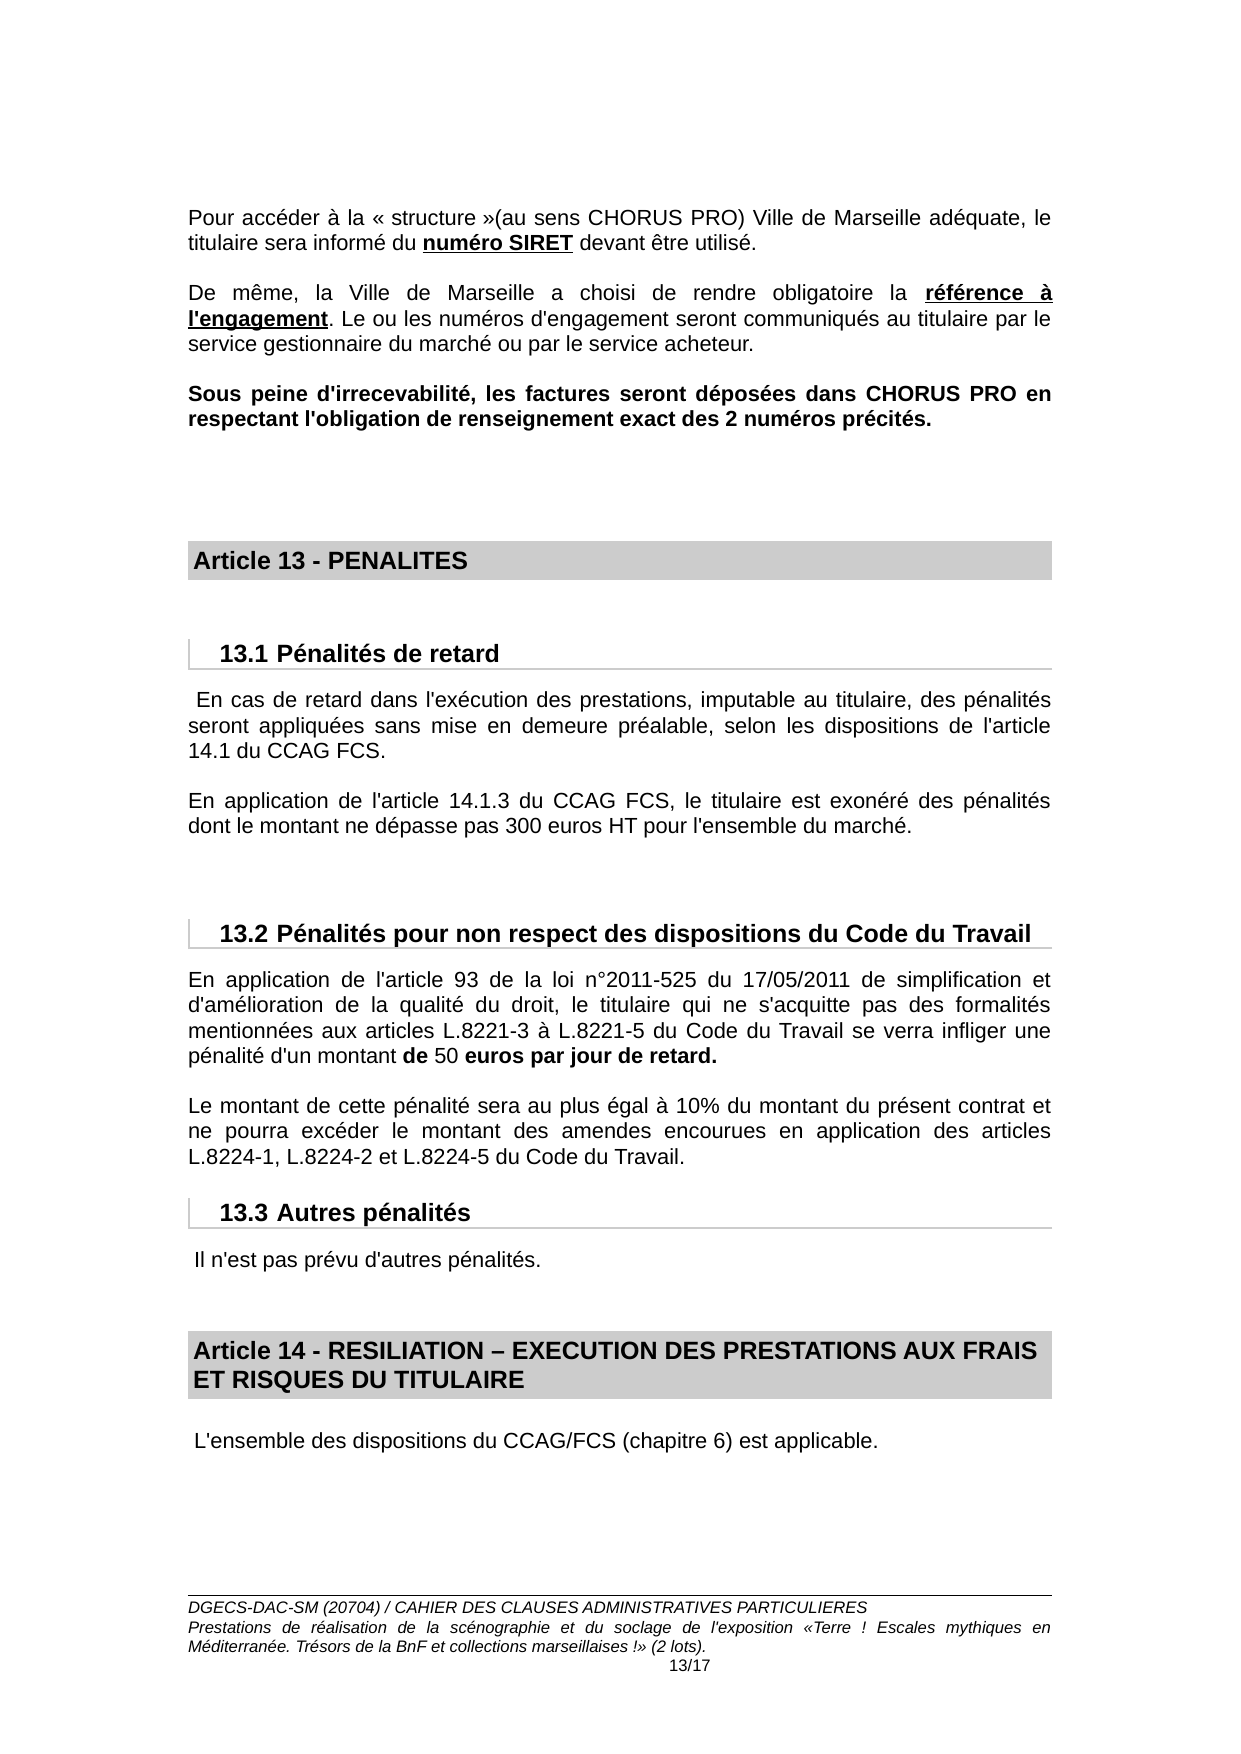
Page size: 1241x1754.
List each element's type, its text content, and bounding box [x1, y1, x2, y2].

subtitle Pénalités pour non respect des dispositions du Code du Travail [188, 918, 1052, 947]
text En application de l'article 93 de la loi n°2011-525 du 17/05/2011 de simplification et d'amélioration de la qualité du droit, le titulaire qui ne s'acquitte pas des formalités mentionnées aux articles L.8221-3 à L.8221-5 du Code du Travail se verra infliger une pénalité d'un montant de 50 euros par jour de retard. [188, 967, 1052, 1068]
subtitle Autres pénalités [190, 1198, 1052, 1227]
subtitle PENALITES [190, 543, 1050, 578]
subtitle Pénalités de retard [190, 639, 1052, 668]
text Pour accéder à la « structure »(au sens CHORUS PRO) Ville de Marseille adéquate, le titulaire sera informé du numéro SIRET devant être utilisé. [188, 204, 1052, 255]
text L'ensemble des dispositions du CCAG/FCS (chapitre 6) est applicable. [188, 1428, 1052, 1453]
text Le montant de cette pénalité sera au plus égal à 10% du montant du présent contrat et ne pourra excéder le montant des amendes encourues en application des articles L.8224-1, L.8224-2 et L.8224-5 du Code du Travail. [188, 1093, 1052, 1169]
text En cas de retard dans l'exécution des prestations, imputable au titulaire, des pénalités seront appliquées sans mise en demeure préalable, selon les dispositions de l'article 14.1 du CCAG FCS. [188, 687, 1052, 763]
text Sous peine d'irrecevabilité, les factures seront déposées dans CHORUS PRO en respectant l'obligation de renseignement exact des 2 numéros précités. [188, 381, 1052, 431]
text De même, la Ville de Marseille a choisi de rendre obligatoire la référence à l'engagement. Le ou les numéros d'engagement seront communiqués au titulaire par le service gestionnaire du marché ou par le service acheteur. [188, 280, 1052, 356]
text En application de l'article 14.1.3 du CCAG FCS, le titulaire est exonéré des pénalités dont le montant ne dépasse pas 300 euros HT pour l'ensemble du marché. [188, 788, 1052, 839]
subtitle RESILIATION – EXECUTION DES PRESTATIONS AUX FRAIS ET RISQUES DU TITULAIRE [190, 1333, 1050, 1397]
text Il n'est pas prévu d'autres pénalités. [188, 1247, 1052, 1272]
